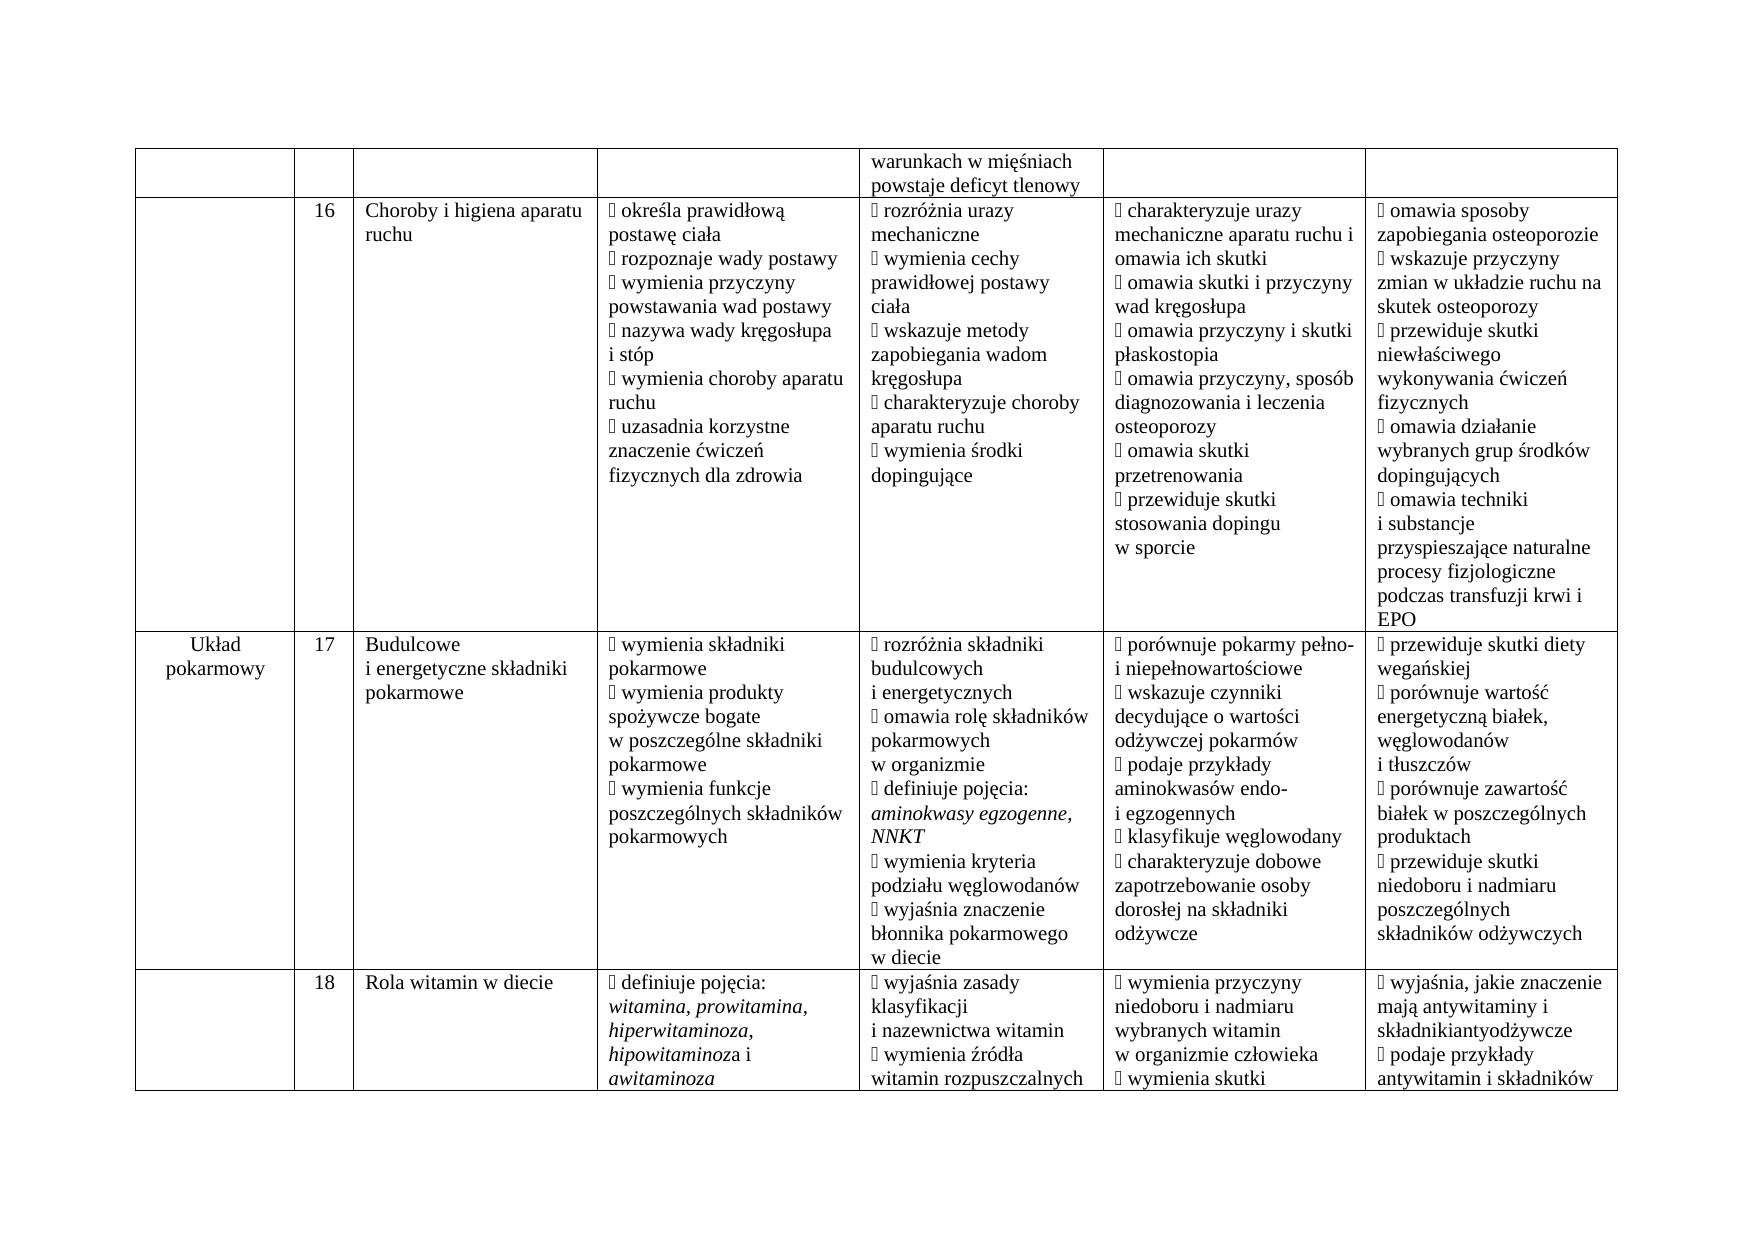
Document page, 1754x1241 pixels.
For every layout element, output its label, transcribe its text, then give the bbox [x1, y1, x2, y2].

table_cell [1104, 149, 1365, 197]
table_cell [136, 970, 294, 1090]
table_cell  porównuje pokarmy pełno- i niepełnowartościowe  wskazuje czynniki decydujące o wartości odżywczej pokarmów  podaje przykłady aminokwasów endo- i egzogennych  klasyfikuje węglowodany  charakteryzuje dobowe zapotrzebowanie osoby dorosłej na składniki odżywcze [1104, 632, 1365, 969]
table_cell  definiuje pojęcia: witamina, prowitamina, hiperwitaminoza, hipowitaminoza i awitaminoza [598, 970, 859, 1090]
table_cell Układ pokarmowy [136, 632, 294, 969]
table_cell [354, 149, 597, 197]
table_cell  rozróżnia urazy mechaniczne  wymienia cechy prawidłowej postawy ciała  wskazuje metody zapobiegania wadom kręgosłupa  charakteryzuje choroby aparatu ruchu  wymienia środki dopingujące [860, 198, 1103, 631]
table_cell 18 [295, 970, 353, 1090]
table_cell  charakteryzuje urazy mechaniczne aparatu ruchu i omawia ich skutki  omawia skutki i przyczyny wad kręgosłupa  omawia przyczyny i skutki płaskostopia  omawia przyczyny, sposób diagnozowania i leczenia osteoporozy  omawia skutki przetrenowania  przewiduje skutki stosowania dopingu w sporcie [1104, 198, 1365, 631]
table_cell  wyjaśnia, jakie znaczenie mają antywitaminy i składnikiantyodżywcze  podaje przykłady antywitamin i składników [1366, 970, 1617, 1090]
table_cell  omawia sposoby zapobiegania osteoporozie  wskazuje przyczyny zmian w układzie ruchu na skutek osteoporozy  przewiduje skutki niewłaściwego wykonywania ćwiczeń fizycznych  omawia działanie wybranych grup środków dopingujących  omawia techniki i substancje przyspieszające naturalne procesy fizjologiczne podczas transfuzji krwi i EPO [1366, 198, 1617, 631]
table_cell  określa prawidłową postawę ciała  rozpoznaje wady postawy  wymienia przyczyny powstawania wad postawy  nazywa wady kręgosłupa i stóp  wymienia choroby aparatu ruchu  uzasadnia korzystne znaczenie ćwiczeń fizycznych dla zdrowia [598, 198, 859, 631]
table_cell Choroby i higiena aparatu ruchu [354, 198, 597, 631]
table_cell [598, 149, 859, 197]
table_cell  wyjaśnia zasady klasyfikacji i nazewnictwa witamin  wymienia źródła witamin rozpuszczalnych [860, 970, 1103, 1090]
table_cell warunkach w mięśniach powstaje deficyt tlenowy [860, 149, 1103, 197]
table_cell  przewiduje skutki diety wegańskiej  porównuje wartość energetyczną białek, węglowodanów i tłuszczów  porównuje zawartość białek w poszczególnych produktach  przewiduje skutki niedoboru i nadmiaru poszczególnych składników odżywczych [1366, 632, 1617, 969]
table_cell  wymienia składniki pokarmowe  wymienia produkty spożywcze bogate w poszczególne składniki pokarmowe  wymienia funkcje poszczególnych składników pokarmowych [598, 632, 859, 969]
table_cell 16 [295, 198, 353, 631]
table_cell 17 [295, 632, 353, 969]
table_cell  wymienia przyczyny niedoboru i nadmiaru wybranych witamin w organizmie człowieka  wymienia skutki [1104, 970, 1365, 1090]
table_cell  rozróżnia składniki budulcowych i energetycznych  omawia rolę składników pokarmowych w organizmie  definiuje pojęcia: aminokwasy egzogenne, NNKT  wymienia kryteria podziału węglowodanów  wyjaśnia znaczenie błonnika pokarmowego w diecie [860, 632, 1103, 969]
table_cell Rola witamin w diecie [354, 970, 597, 1090]
table_cell [1366, 149, 1617, 197]
table_cell [136, 198, 294, 631]
table_cell Budulcowe i energetyczne składniki pokarmowe [354, 632, 597, 969]
table_cell [295, 149, 353, 197]
table_cell [136, 149, 294, 197]
